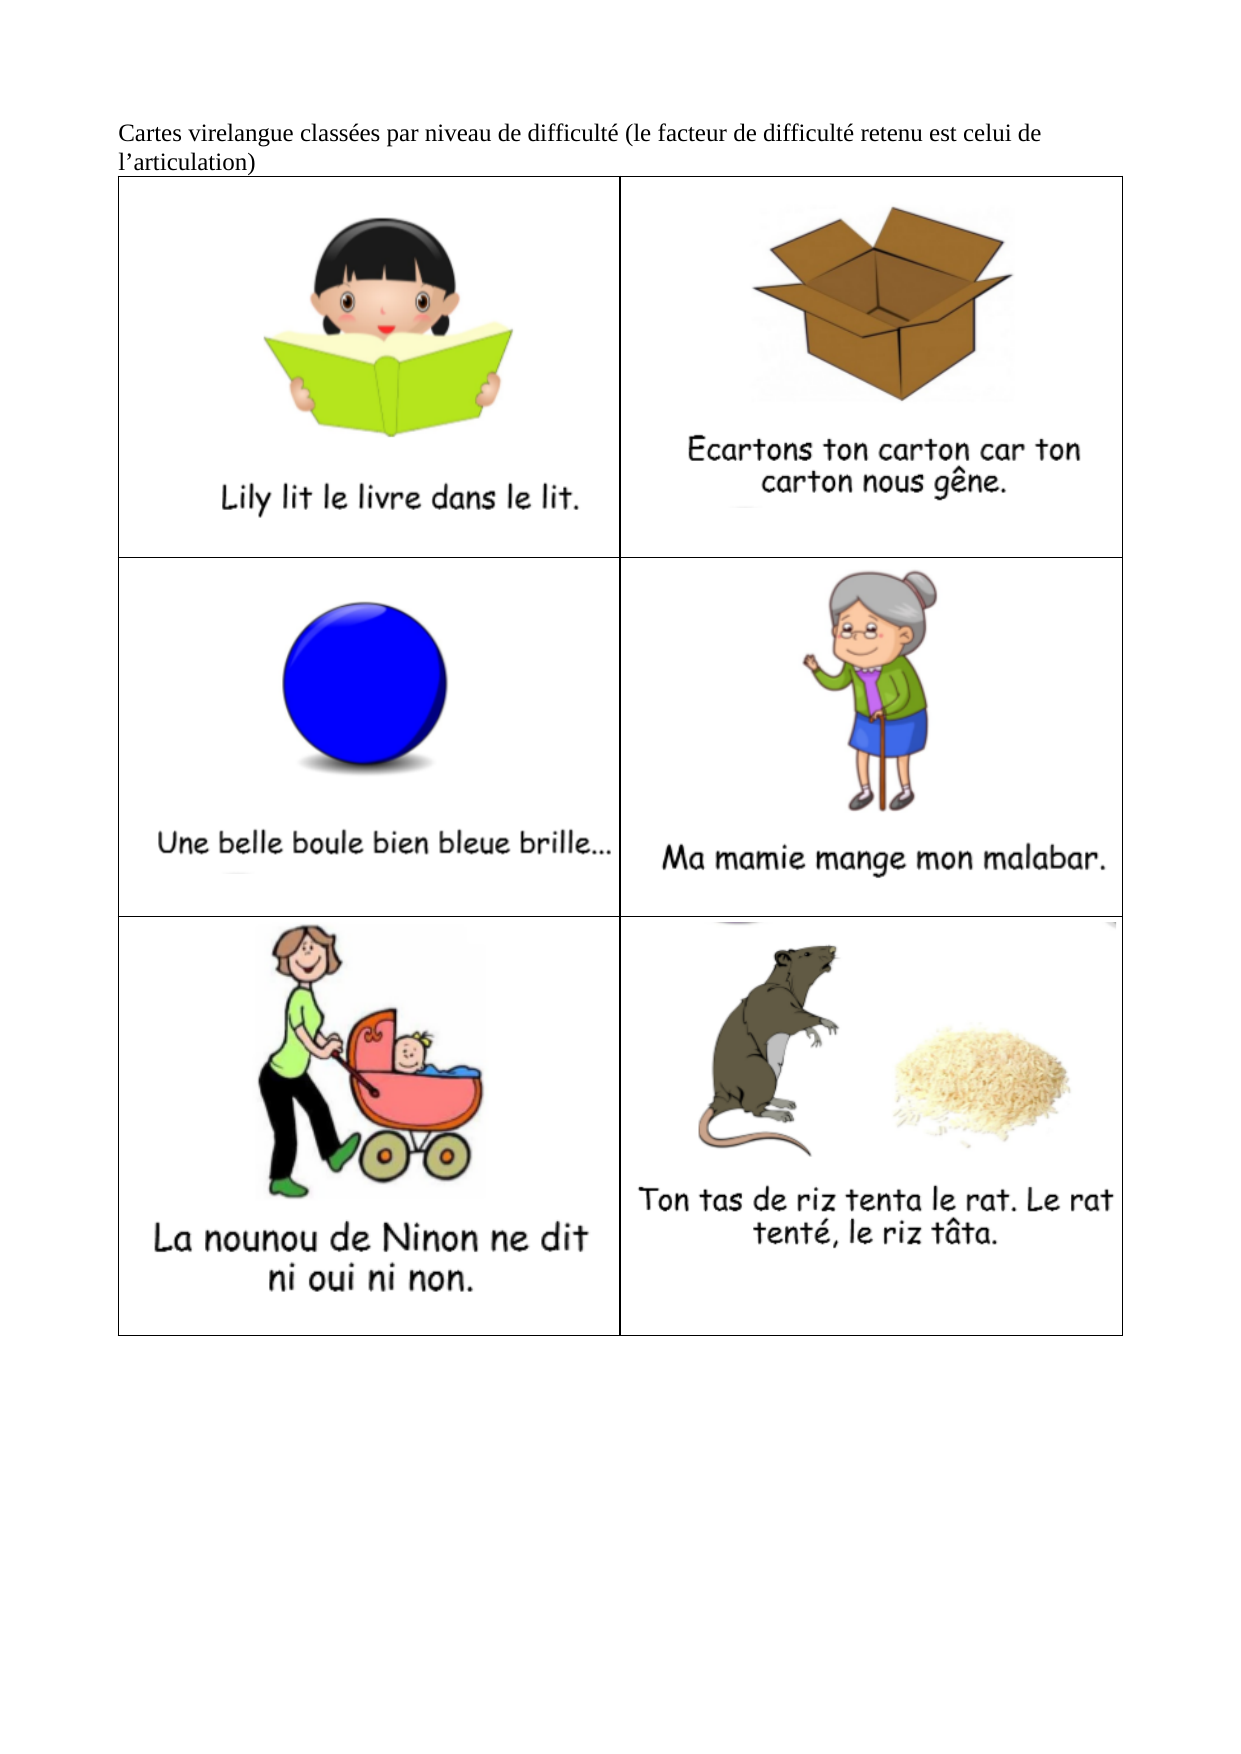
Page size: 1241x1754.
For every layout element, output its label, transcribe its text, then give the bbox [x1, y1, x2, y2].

picture [123, 922, 615, 1301]
picture [625, 563, 1117, 882]
table_cell [621, 558, 1122, 916]
picture [142, 195, 592, 523]
picture [633, 182, 1105, 508]
picture [625, 922, 1117, 1252]
table_cell [119, 558, 619, 916]
picture [134, 578, 612, 874]
text Cartes virelangue classées par niveau de difficulté (le facteur de difficulté retenu est celui de l’articulation) [118, 118, 1122, 176]
table_cell [119, 917, 619, 1335]
table_header [119, 177, 619, 557]
table_header [621, 177, 1122, 557]
table_cell [621, 917, 1122, 1335]
